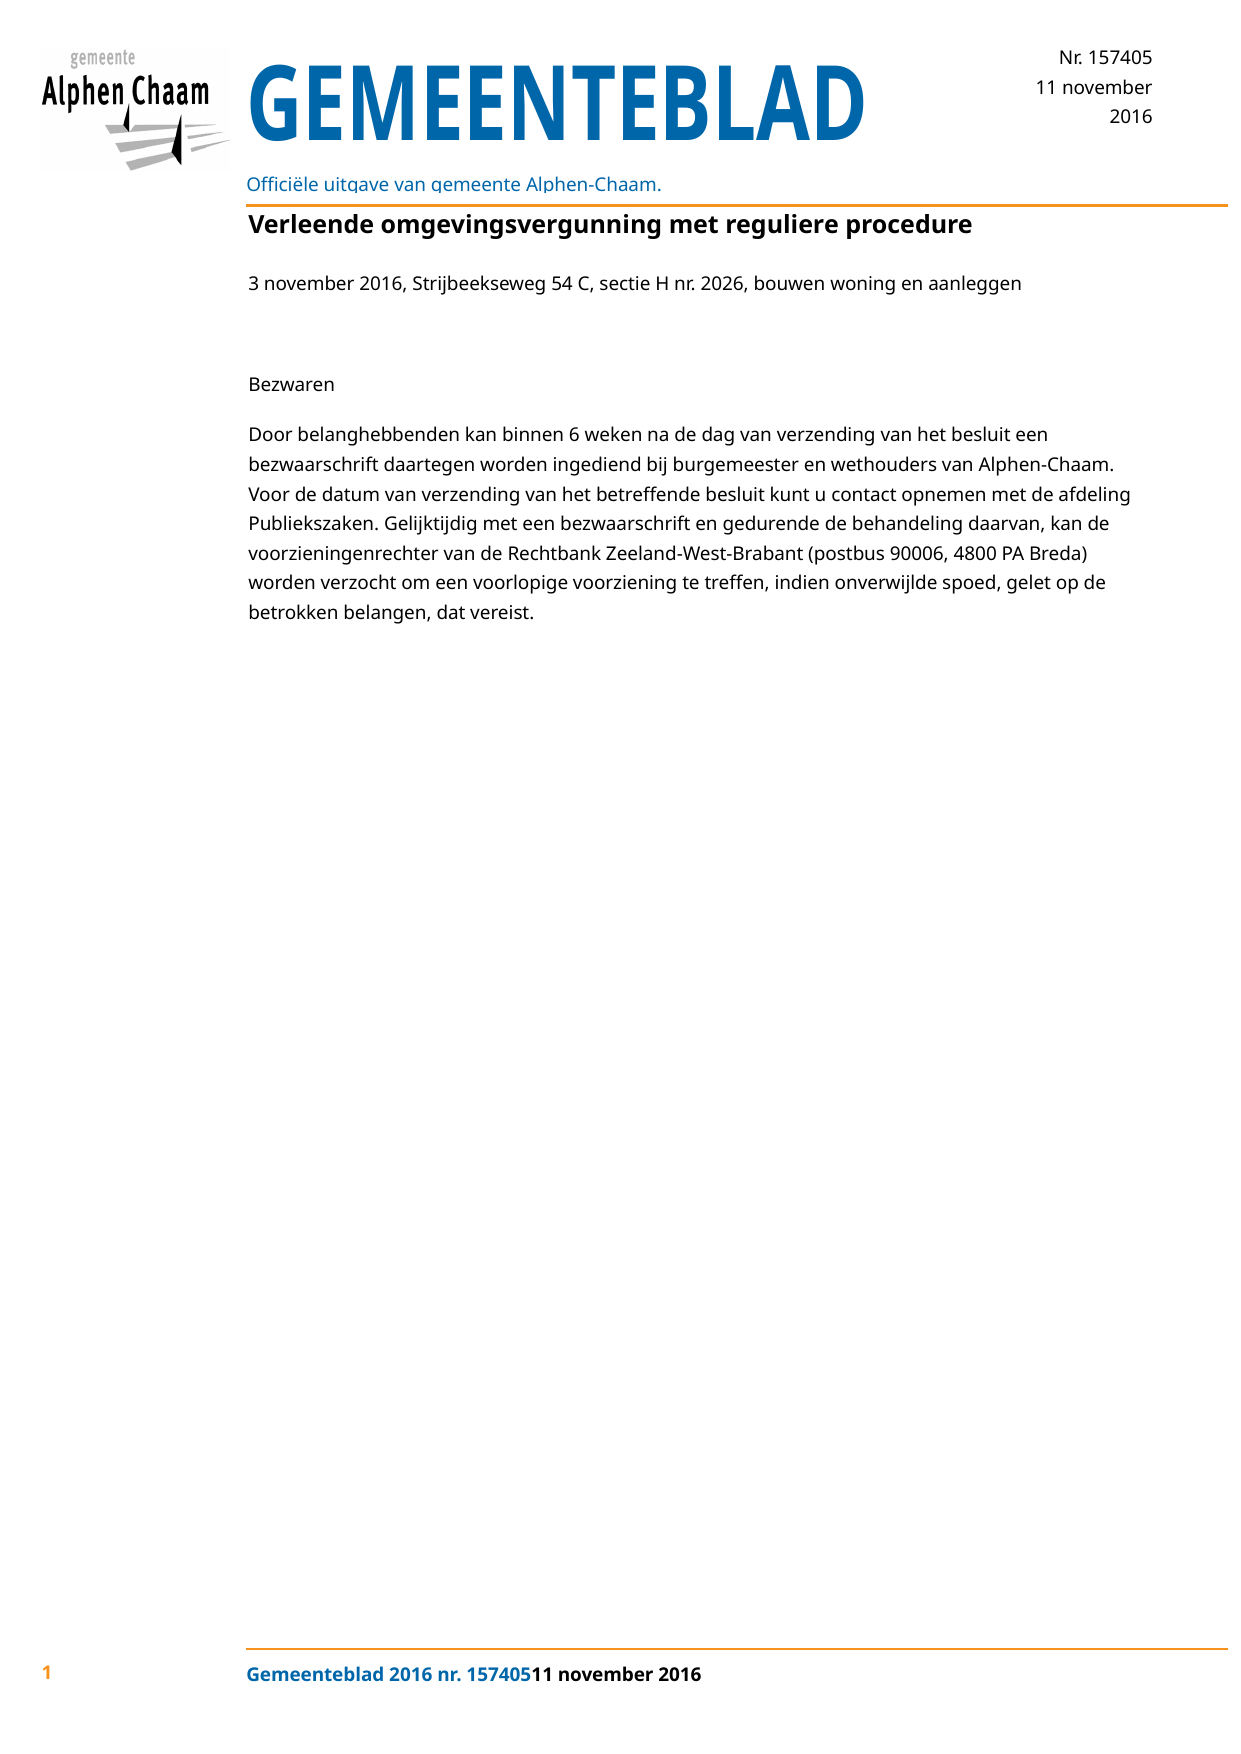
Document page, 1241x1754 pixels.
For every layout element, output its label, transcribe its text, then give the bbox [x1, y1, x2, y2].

picture [41, 47, 231, 172]
text 3 november 2016, Strijbeekseweg 54 C, sectie H nr. 2026, bouwen woning en aanleggen [248, 270, 1152, 296]
text Bezwaren [248, 371, 1152, 397]
text Verleende omgevingsvergunning met reguliere procedure [248, 207, 1152, 241]
text Door belanghebbenden kan binnen 6 weken na de dag van verzending van het besluit een bezwaarschrift daartegen worden ingediend bij burgemeester en wethouders van Alphen-Chaam. Voor de datum van verzending van het betreffende besluit kunt u contact opnemen met de afdeling Publiekszaken. Gelijktijdig met een bezwaarschrift en gedurende de behandeling daarvan, kan de voorzieningenrechter van de Rechtbank Zeeland-West-Brabant (postbus 90006, 4800 PA Breda) worden verzocht om een voorlopige voorziening te treffen, indien onverwijlde spoed, gelet op de betrokken belangen, dat vereist. [248, 422, 1152, 625]
